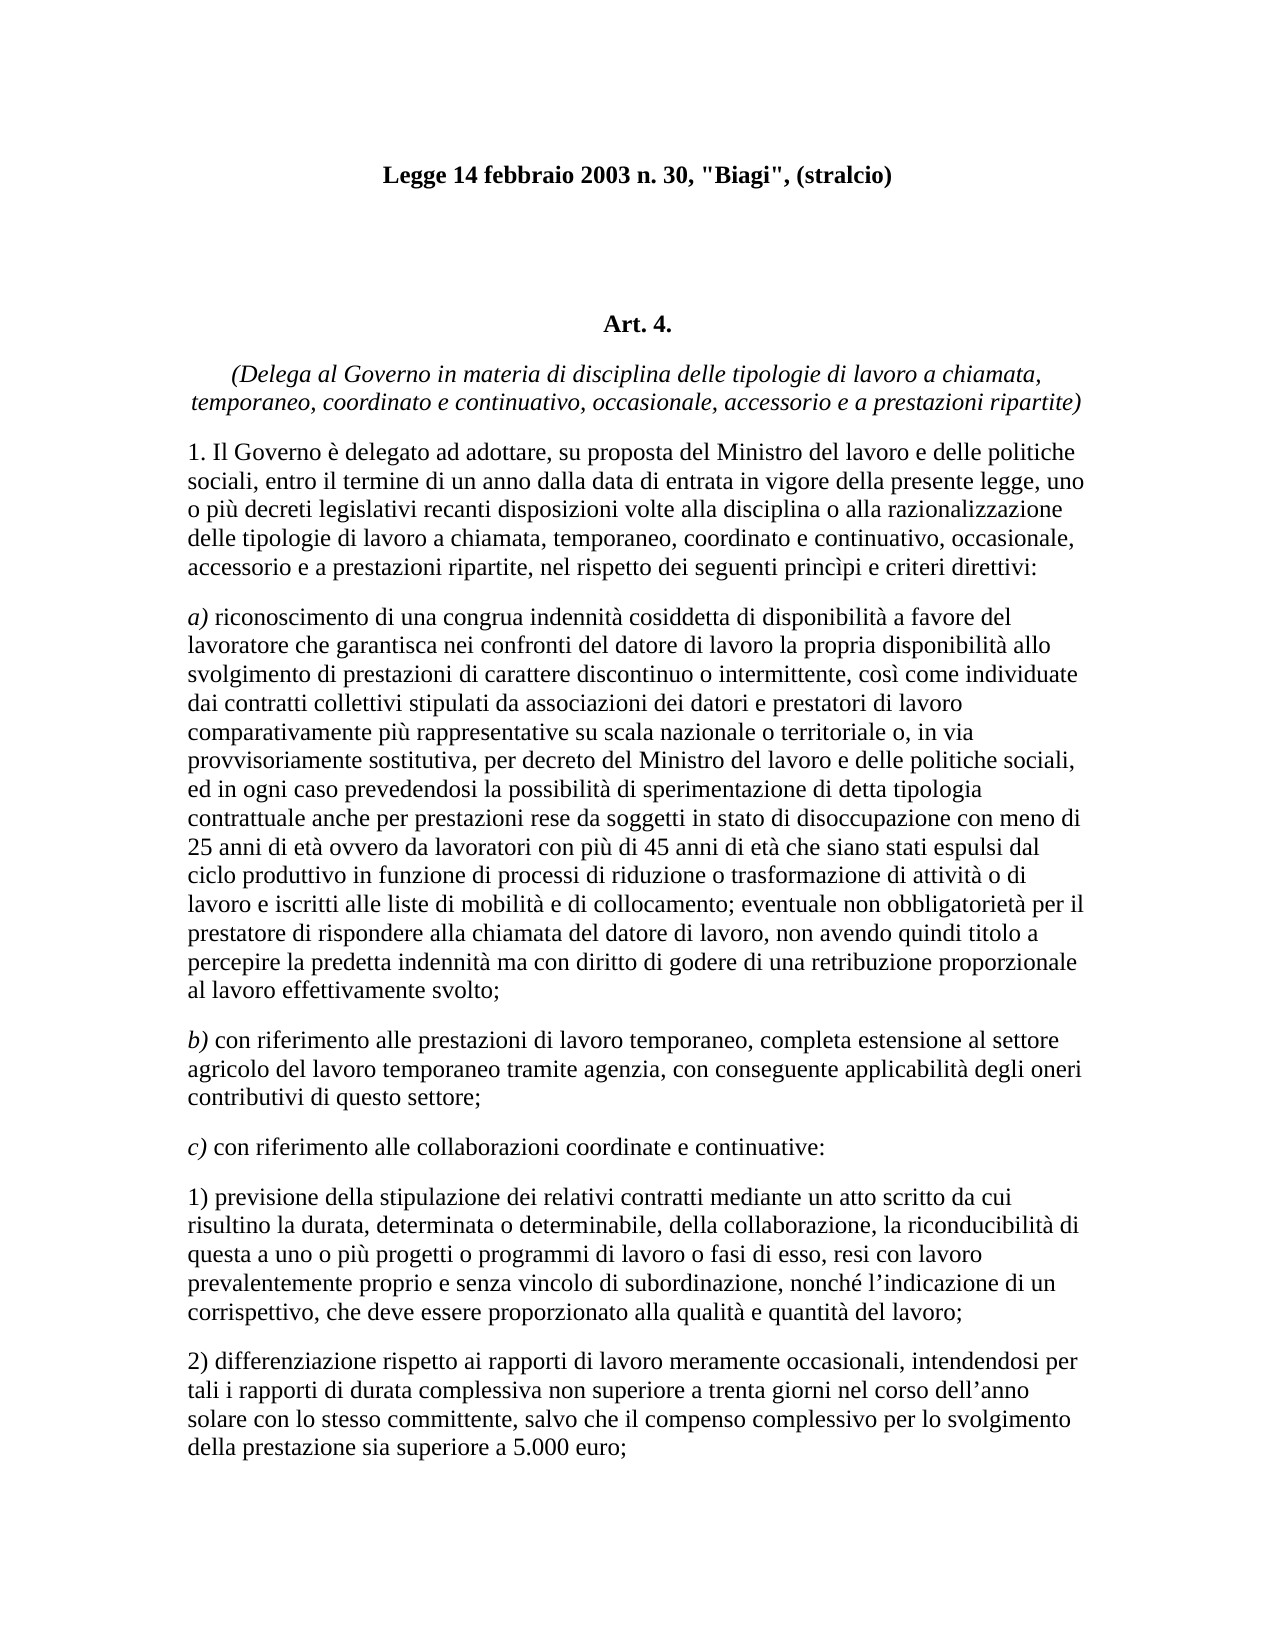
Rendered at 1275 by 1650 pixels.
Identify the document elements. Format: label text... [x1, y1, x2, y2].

text 1) previsione della stipulazione dei relativi contratti mediante un atto scritto da cui risultino la durata, determinata o determinabile, della collaborazione, la riconducibilità di questa a uno o più progetti o programmi di lavoro o fasi di esso, resi con lavoro prevalentemente proprio e senza vincolo di subordinazione, nonché l’indicazione di un corrispettivo, che deve essere proporzionato alla qualità e quantità del lavoro; [187, 1182, 1087, 1325]
text Legge 14 febbraio 2003 n. 30, "Biagi", (stralcio) [187, 160, 1087, 189]
text a) riconoscimento di una congrua indennità cosiddetta di disponibilità a favore del lavoratore che garantisca nei confronti del datore di lavoro la propria disponibilità allo svolgimento di prestazioni di carattere discontinuo o intermittente, così come individuate dai contratti collettivi stipulati da associazioni dei datori e prestatori di lavoro comparativamente più rappresentative su scala nazionale o territoriale o, in via provvisoriamente sostitutiva, per decreto del Ministro del lavoro e delle politiche sociali, ed in ogni caso prevedendosi la possibilità di sperimentazione di detta tipologia contrattuale anche per prestazioni rese da soggetti in stato di disoccupazione con meno di 25 anni di età ovvero da lavoratori con più di 45 anni di età che siano stati espulsi dal ciclo produttivo in funzione di processi di riduzione o trasformazione di attività o di lavoro e iscritti alle liste di mobilità e di collocamento; eventuale non obbligatorietà per il prestatore di rispondere alla chiamata del datore di lavoro, non avendo quindi titolo a percepire la predetta indennità ma con diritto di godere di una retribuzione proporzionale al lavoro effettivamente svolto; [187, 602, 1087, 1004]
text 1. Il Governo è delegato ad adottare, su proposta del Ministro del lavoro e delle politiche sociali, entro il termine di un anno dalla data di entrata in vigore della presente legge, uno o più decreti legislativi recanti disposizioni volte alla disciplina o alla razionalizzazione delle tipologie di lavoro a chiamata, temporaneo, coordinato e continuativo, occasionale, accessorio e a prestazioni ripartite, nel rispetto dei seguenti princìpi e criteri direttivi: [187, 437, 1087, 581]
text (Delega al Governo in materia di disciplina delle tipologie di lavoro a chiamata, temporaneo, coordinato e continuativo, occasionale, accessorio e a prestazioni ripartite) [187, 359, 1087, 416]
text 2) differenziazione rispetto ai rapporti di lavoro meramente occasionali, intendendosi per tali i rapporti di durata complessiva non superiore a trenta giorni nel corso dell’anno solare con lo stesso committente, salvo che il compenso complessivo per lo svolgimento della prestazione sia superiore a 5.000 euro; [187, 1346, 1087, 1461]
text b) con riferimento alle prestazioni di lavoro temporaneo, completa estensione al settore agricolo del lavoro temporaneo tramite agenzia, con conseguente applicabilità degli oneri contributivi di questo settore; [187, 1025, 1087, 1111]
text c) con riferimento alle collaborazioni coordinate e continuative: [187, 1132, 1087, 1161]
text Art. 4. [187, 309, 1087, 338]
